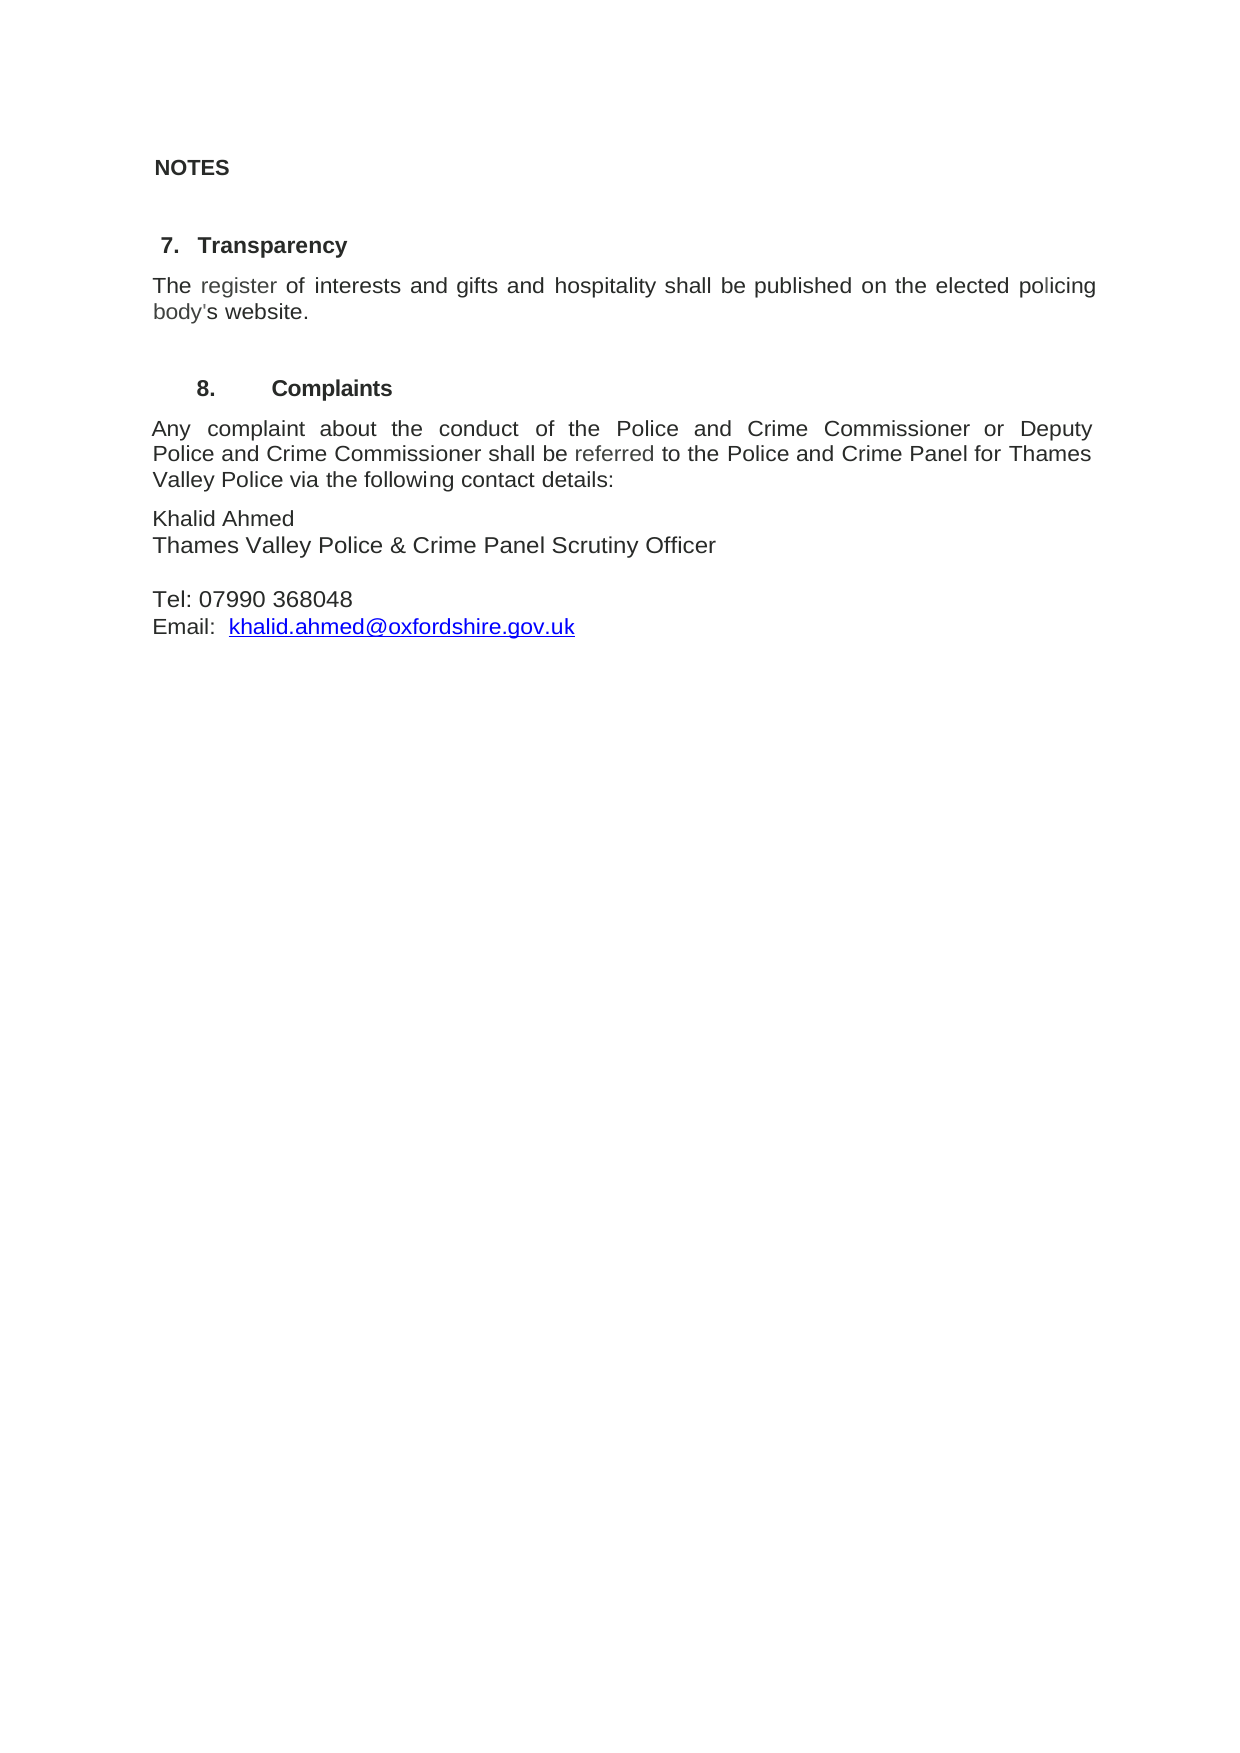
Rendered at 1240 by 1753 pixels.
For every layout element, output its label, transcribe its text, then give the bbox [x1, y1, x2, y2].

text The register of interests and gifts and hospitality shall be published on the elected policing body's website. [152, 273, 1106, 324]
text Any complaint about the conduct of the Police and Crime Commissioner or Deputy Police and Crime Commissioner shall be referred to the Police and Crime Panel for Thames Valley Police via the following contact details: [151, 416, 1093, 492]
text Thames Valley Police & Crime Panel Scrutiny Officer [152, 532, 1106, 558]
text Email: khalid.ahmed@oxfordshire.gov.uk [137, 612, 1106, 640]
list Transparency [160, 232, 1106, 259]
text Tel: 07990 368048 [152, 586, 1106, 612]
subtitle NOTES [154, 154, 1106, 180]
text Khalid Ahmed [152, 506, 723, 531]
subtitle Complaints [196, 375, 1106, 401]
